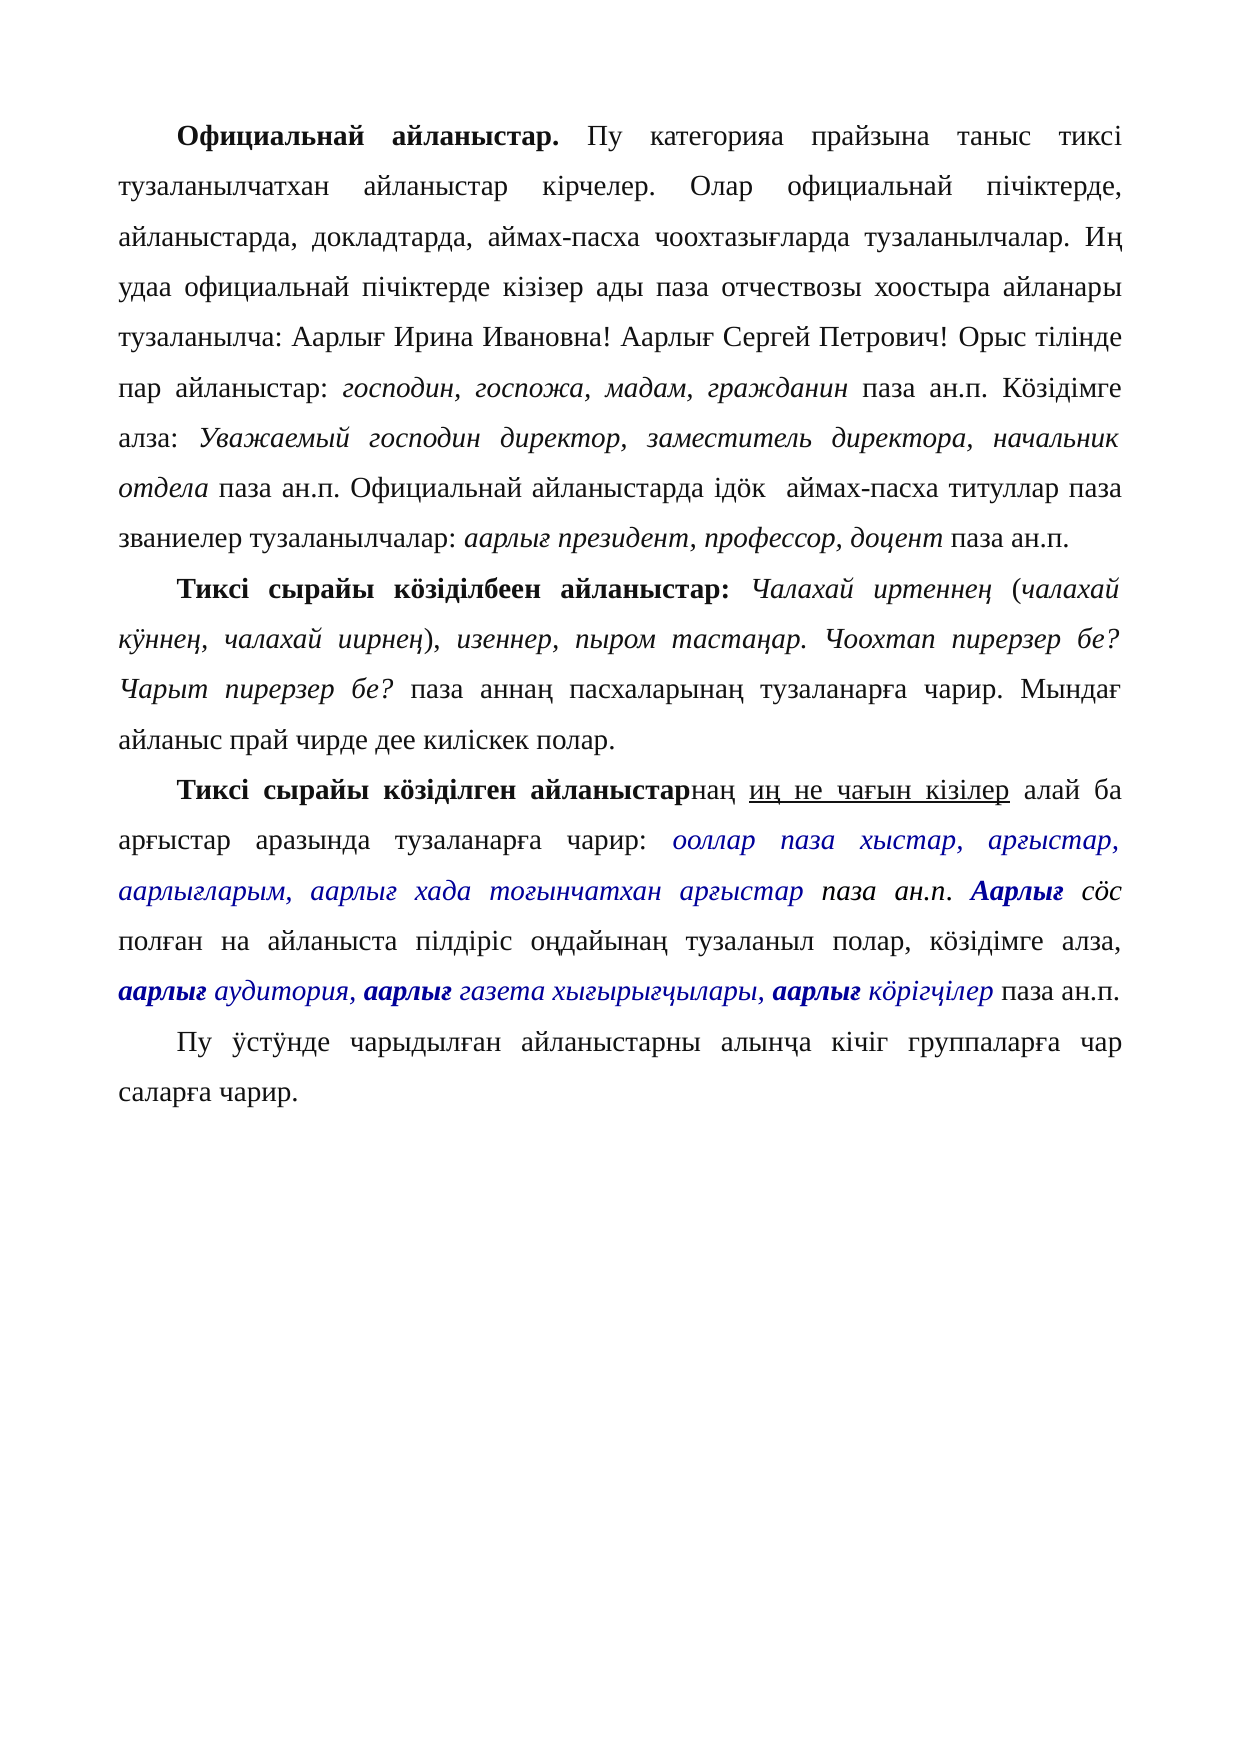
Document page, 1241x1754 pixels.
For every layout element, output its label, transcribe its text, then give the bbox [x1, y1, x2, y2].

subtitle Тиксі сырайы кӧзіділген айланыстарнаң иң не чағын кізілер алай ба арғыстар аразында тузаланарға чарир: ооллар паза хыстар, арғыстар, аарлығларым, аарлығ хада тоғынчатхан арғыстар паза ан.п. Аарлығ сӧс полған на айланыста пілдіріс оңдайынаң тузаланыл полар, кӧзідімге алза, аарлығ аудитория, аарлығ газета хығырығҷылары, аарлығ кӧрігҷілер паза ан.п. [118, 772, 1122, 1007]
subtitle Тиксі сырайы кӧзіділбеен айланыстар: Чалахай иртеннең (чалахай кӱннең, чалахай иирнең), изеннер, пыром тастаңар. Чоохтап пирерзер бе? Чарыт пирерзер бе? паза аннаң пасхаларынаң тузаланарға чарир. Мындағ айланыс прай чирде дее киліскек полар. [118, 571, 1122, 755]
subtitle Официальнай айланыстар. Пу категорияа прайзына таныс тиксі тузаланылчатхан айланыстар кірчелер. Олар официальнай пічіктерде, айланыстарда, докладтарда, аймах-пасха чоохтазығларда тузаланылчалар. Иң удаа официальнай пічіктерде кізізер ады паза отчествозы хоостыра айланары тузаланылча: Аарлығ Ирина Ивановна! Аарлығ Сергей Петрович! Орыс тілінде пар айланыстар: господин, госпожа, мадам, гражданин паза ан.п. Кӧзідімге алза: Уважаемый господин директор, заместитель директора, начальник отдела паза ан.п. Официальнай айланыстарда ідӧк аймах-пасха титуллар паза званиелер тузаланылчалар: аарлығ президент, профессор, доцент паза ан.п. [118, 118, 1122, 554]
text Пу ӱстӱнде чарыдылған айланыстарны алынҷа кічіг группаларға чар саларға чарир. [118, 1024, 1122, 1108]
